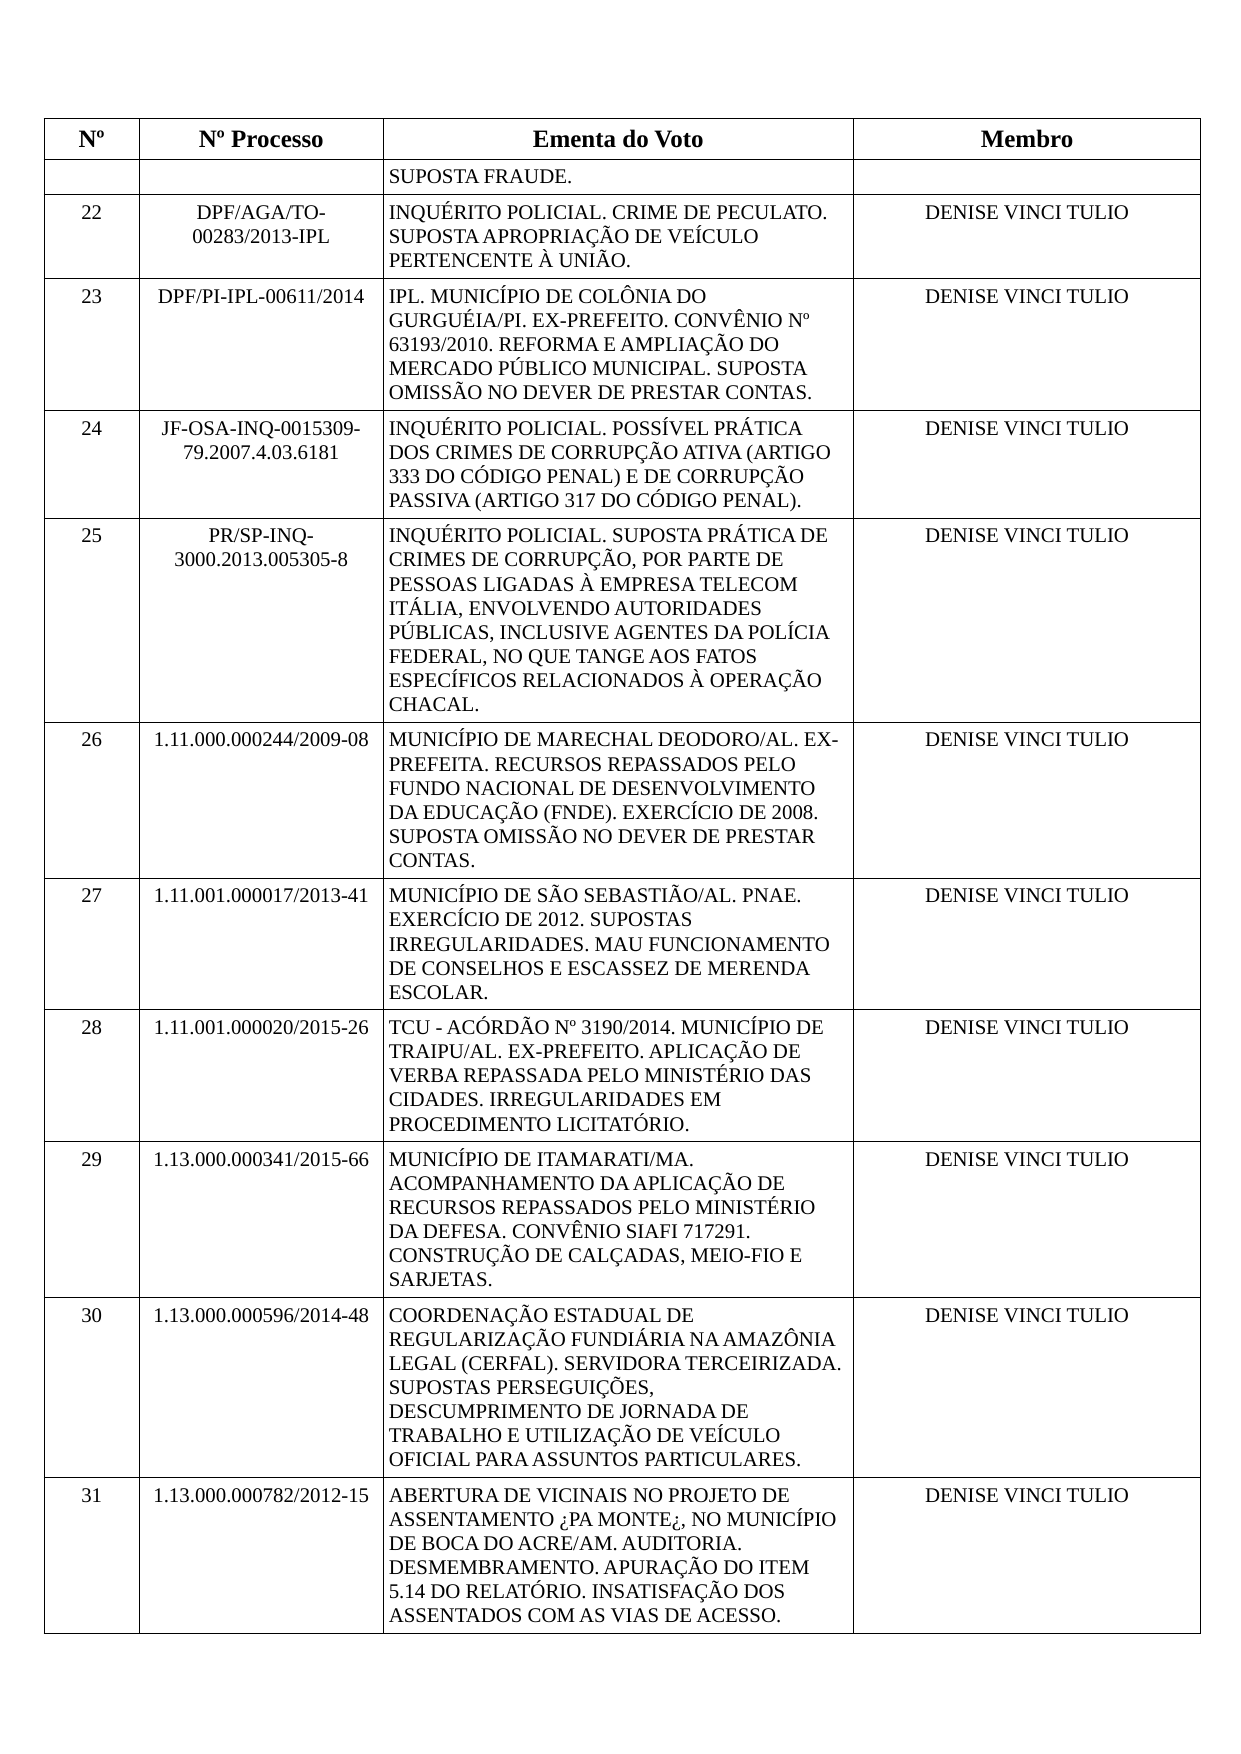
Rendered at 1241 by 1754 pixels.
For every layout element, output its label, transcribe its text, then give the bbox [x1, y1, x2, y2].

table_cell INQUÉRITO POLICIAL. SUPOSTA PRÁTICA DE CRIMES DE CORRUPÇÃO, POR PARTE DE PESSOAS LIGADAS À EMPRESA TELECOM ITÁLIA, ENVOLVENDO AUTORIDADES PÚBLICAS, INCLUSIVE AGENTES DA POLÍCIA FEDERAL, NO QUE TANGE AOS FATOS ESPECÍFICOS RELACIONADOS À OPERAÇÃO CHACAL. [384, 519, 853, 722]
table_cell DENISE VINCI TULIO [854, 1010, 1200, 1141]
table_cell DENISE VINCI TULIO [854, 519, 1200, 722]
table_cell DENISE VINCI TULIO [854, 879, 1200, 1009]
table_cell DPF/AGA/TO-00283/2013-IPL [140, 195, 383, 278]
table_header Membro [854, 119, 1200, 158]
table_cell 22 [45, 195, 139, 278]
table_cell 28 [45, 1010, 139, 1141]
table_cell 25 [45, 519, 139, 722]
table_cell SUPOSTA FRAUDE. [384, 160, 853, 194]
table_cell DPF/PI-IPL-00611/2014 [140, 279, 383, 410]
table_cell DENISE VINCI TULIO [854, 1142, 1200, 1297]
table_cell 30 [45, 1298, 139, 1477]
table_cell 1.13.000.000782/2012-15 [140, 1478, 383, 1633]
table_cell 31 [45, 1478, 139, 1633]
table_cell [45, 160, 139, 194]
table_cell 26 [45, 723, 139, 877]
table_cell INQUÉRITO POLICIAL. POSSÍVEL PRÁTICA DOS CRIMES DE CORRUPÇÃO ATIVA (ARTIGO 333 DO CÓDIGO PENAL) E DE CORRUPÇÃO PASSIVA (ARTIGO 317 DO CÓDIGO PENAL). [384, 411, 853, 517]
table_cell 1.11.001.000020/2015-26 [140, 1010, 383, 1141]
table_cell 24 [45, 411, 139, 517]
table_cell COORDENAÇÃO ESTADUAL DE REGULARIZAÇÃO FUNDIÁRIA NA AMAZÔNIA LEGAL (CERFAL). SERVIDORA TERCEIRIZADA. SUPOSTAS PERSEGUIÇÕES, DESCUMPRIMENTO DE JORNADA DE TRABALHO E UTILIZAÇÃO DE VEÍCULO OFICIAL PARA ASSUNTOS PARTICULARES. [384, 1298, 853, 1477]
table_header Nº Processo [140, 119, 383, 158]
table_cell MUNICÍPIO DE MARECHAL DEODORO/AL. EX-PREFEITA. RECURSOS REPASSADOS PELO FUNDO NACIONAL DE DESENVOLVIMENTO DA EDUCAÇÃO (FNDE). EXERCÍCIO DE 2008. SUPOSTA OMISSÃO NO DEVER DE PRESTAR CONTAS. [384, 723, 853, 877]
table_cell PR/SP-INQ-3000.2013.005305-8 [140, 519, 383, 722]
table_cell DENISE VINCI TULIO [854, 1478, 1200, 1633]
table_header Ementa do Voto [384, 119, 853, 158]
table_cell 1.11.000.000244/2009-08 [140, 723, 383, 877]
table_cell MUNICÍPIO DE SÃO SEBASTIÃO/AL. PNAE. EXERCÍCIO DE 2012. SUPOSTAS IRREGULARIDADES. MAU FUNCIONAMENTO DE CONSELHOS E ESCASSEZ DE MERENDA ESCOLAR. [384, 879, 853, 1009]
table_cell DENISE VINCI TULIO [854, 1298, 1200, 1477]
table_cell DENISE VINCI TULIO [854, 195, 1200, 278]
table_cell ABERTURA DE VICINAIS NO PROJETO DE ASSENTAMENTO ¿PA MONTE¿, NO MUNICÍPIO DE BOCA DO ACRE/AM. AUDITORIA. DESMEMBRAMENTO. APURAÇÃO DO ITEM 5.14 DO RELATÓRIO. INSATISFAÇÃO DOS ASSENTADOS COM AS VIAS DE ACESSO. [384, 1478, 853, 1633]
table_cell INQUÉRITO POLICIAL. CRIME DE PECULATO. SUPOSTA APROPRIAÇÃO DE VEÍCULO PERTENCENTE À UNIÃO. [384, 195, 853, 278]
table_cell 1.13.000.000596/2014-48 [140, 1298, 383, 1477]
table_cell 1.13.000.000341/2015-66 [140, 1142, 383, 1297]
table_cell TCU - ACÓRDÃO Nº 3190/2014. MUNICÍPIO DE TRAIPU/AL. EX-PREFEITO. APLICAÇÃO DE VERBA REPASSADA PELO MINISTÉRIO DAS CIDADES. IRREGULARIDADES EM PROCEDIMENTO LICITATÓRIO. [384, 1010, 853, 1141]
table_cell IPL. MUNICÍPIO DE COLÔNIA DO GURGUÉIA/PI. EX-PREFEITO. CONVÊNIO Nº 63193/2010. REFORMA E AMPLIAÇÃO DO MERCADO PÚBLICO MUNICIPAL. SUPOSTA OMISSÃO NO DEVER DE PRESTAR CONTAS. [384, 279, 853, 410]
table_cell DENISE VINCI TULIO [854, 411, 1200, 517]
table_cell DENISE VINCI TULIO [854, 723, 1200, 877]
table_header Nº [45, 119, 139, 158]
table_cell 27 [45, 879, 139, 1009]
table_cell [854, 160, 1200, 194]
table_cell 1.11.001.000017/2013-41 [140, 879, 383, 1009]
table_cell 29 [45, 1142, 139, 1297]
table_cell [140, 160, 383, 194]
table_cell JF-OSA-INQ-0015309-79.2007.4.03.6181 [140, 411, 383, 517]
table_cell DENISE VINCI TULIO [854, 279, 1200, 410]
table_cell 23 [45, 279, 139, 410]
table_cell MUNICÍPIO DE ITAMARATI/MA. ACOMPANHAMENTO DA APLICAÇÃO DE RECURSOS REPASSADOS PELO MINISTÉRIO DA DEFESA. CONVÊNIO SIAFI 717291. CONSTRUÇÃO DE CALÇADAS, MEIO-FIO E SARJETAS. [384, 1142, 853, 1297]
